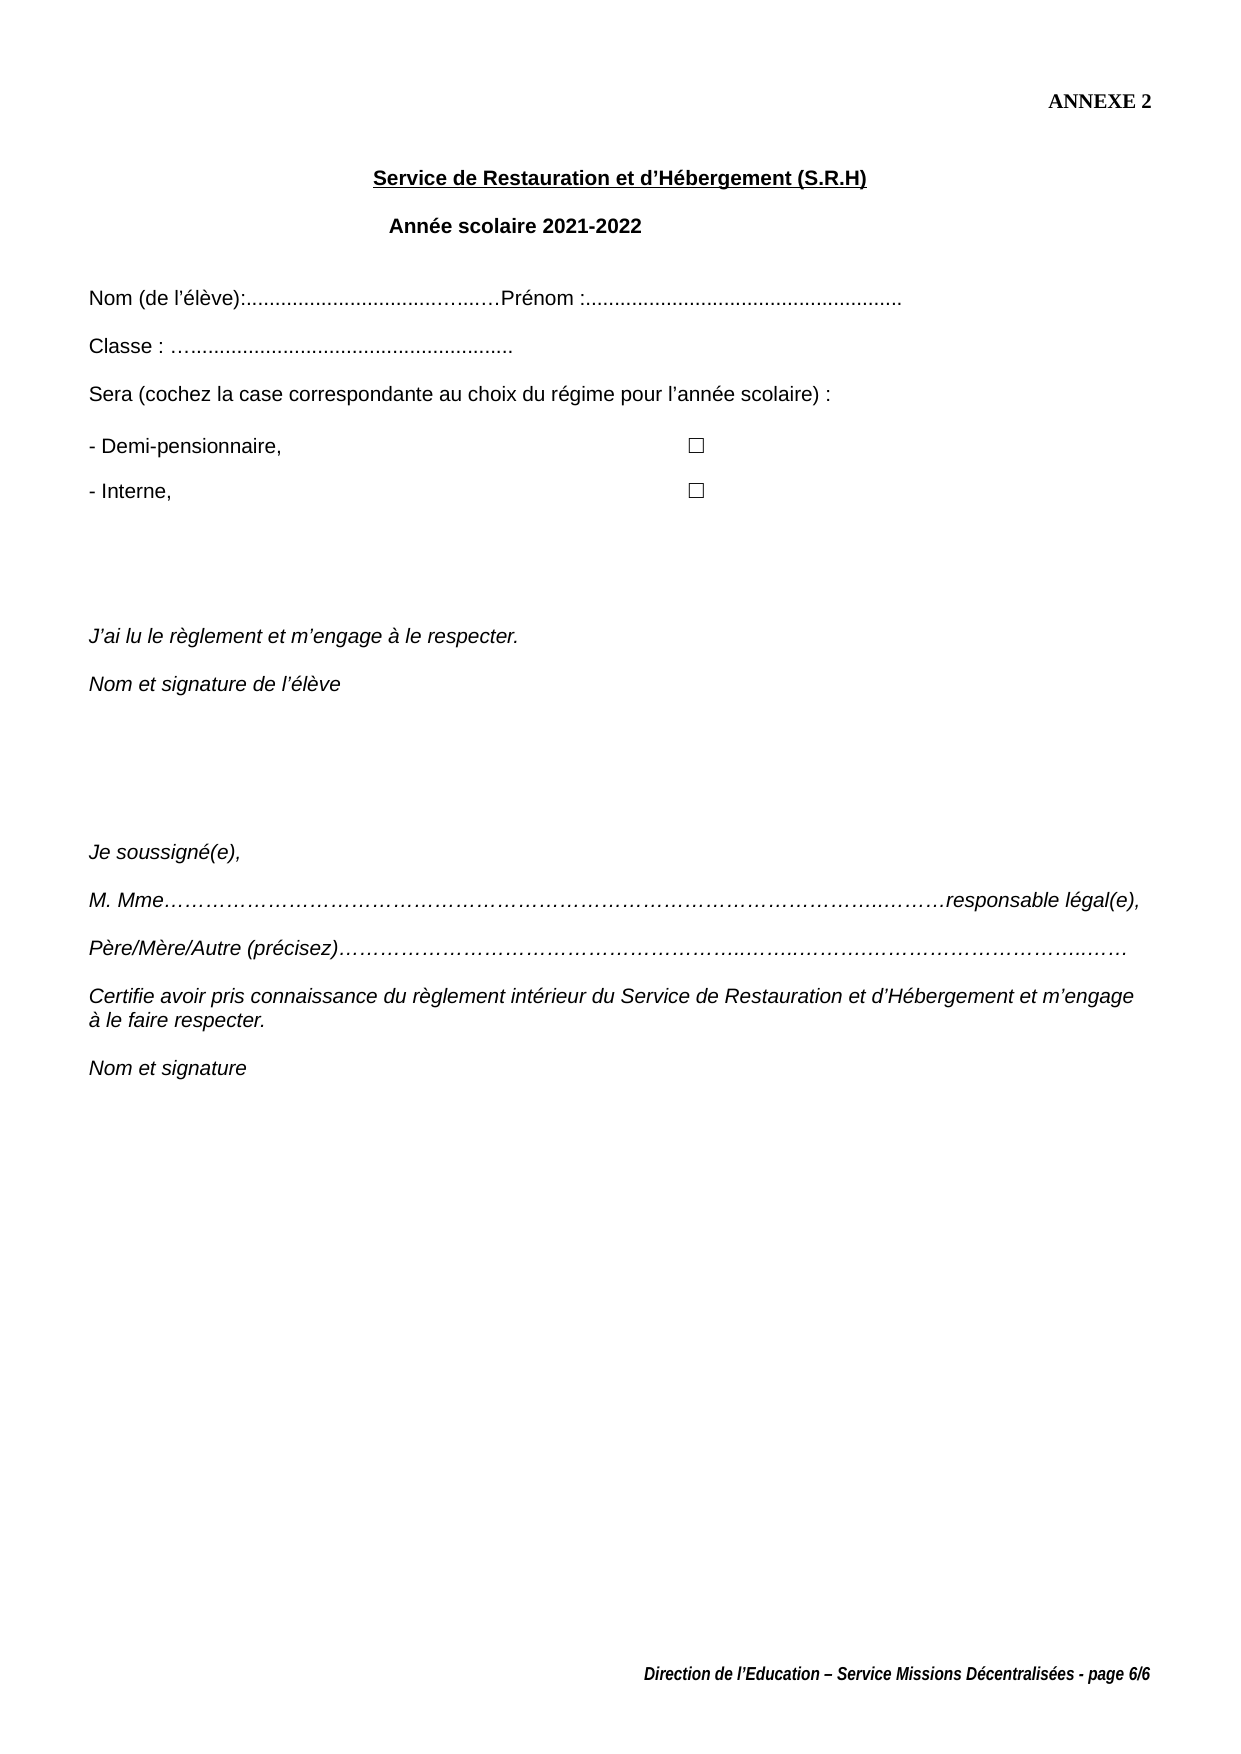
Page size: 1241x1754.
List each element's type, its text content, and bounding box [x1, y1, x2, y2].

text M. Mme…………………………………………………………………………………………..………responsable légal(e), [88, 888, 1152, 912]
text Sera (cochez la case correspondante au choix du régime pour l’année scolaire) : [88, 382, 1152, 406]
text Je soussigné(e), [88, 840, 1152, 864]
text Année scolaire 2021-2022 [88, 214, 1152, 238]
text Nom et signature [88, 1055, 1152, 1079]
text - Interne, □ [88, 475, 1152, 503]
text Père/Mère/Autre (précisez)…………………………………………………..……..……….…………………………..…… [88, 936, 1152, 959]
text Nom (de l’élève):.................................…....…Prénom :....................................................... [88, 286, 1152, 310]
text Certifie avoir pris connaissance du règlement intérieur du Service de Restauration et d’Hébergement et m’engage à le faire respecter. [88, 983, 1152, 1031]
text Classe : …........................................................ [88, 334, 1152, 358]
text Service de Restauration et d’Hébergement (S.R.H) [88, 166, 1152, 190]
text - Demi-pensionnaire, □ [88, 430, 1152, 458]
text J’ai lu le règlement et m’engage à le respecter. [88, 624, 1152, 648]
text Nom et signature de l’élève [88, 672, 1152, 696]
